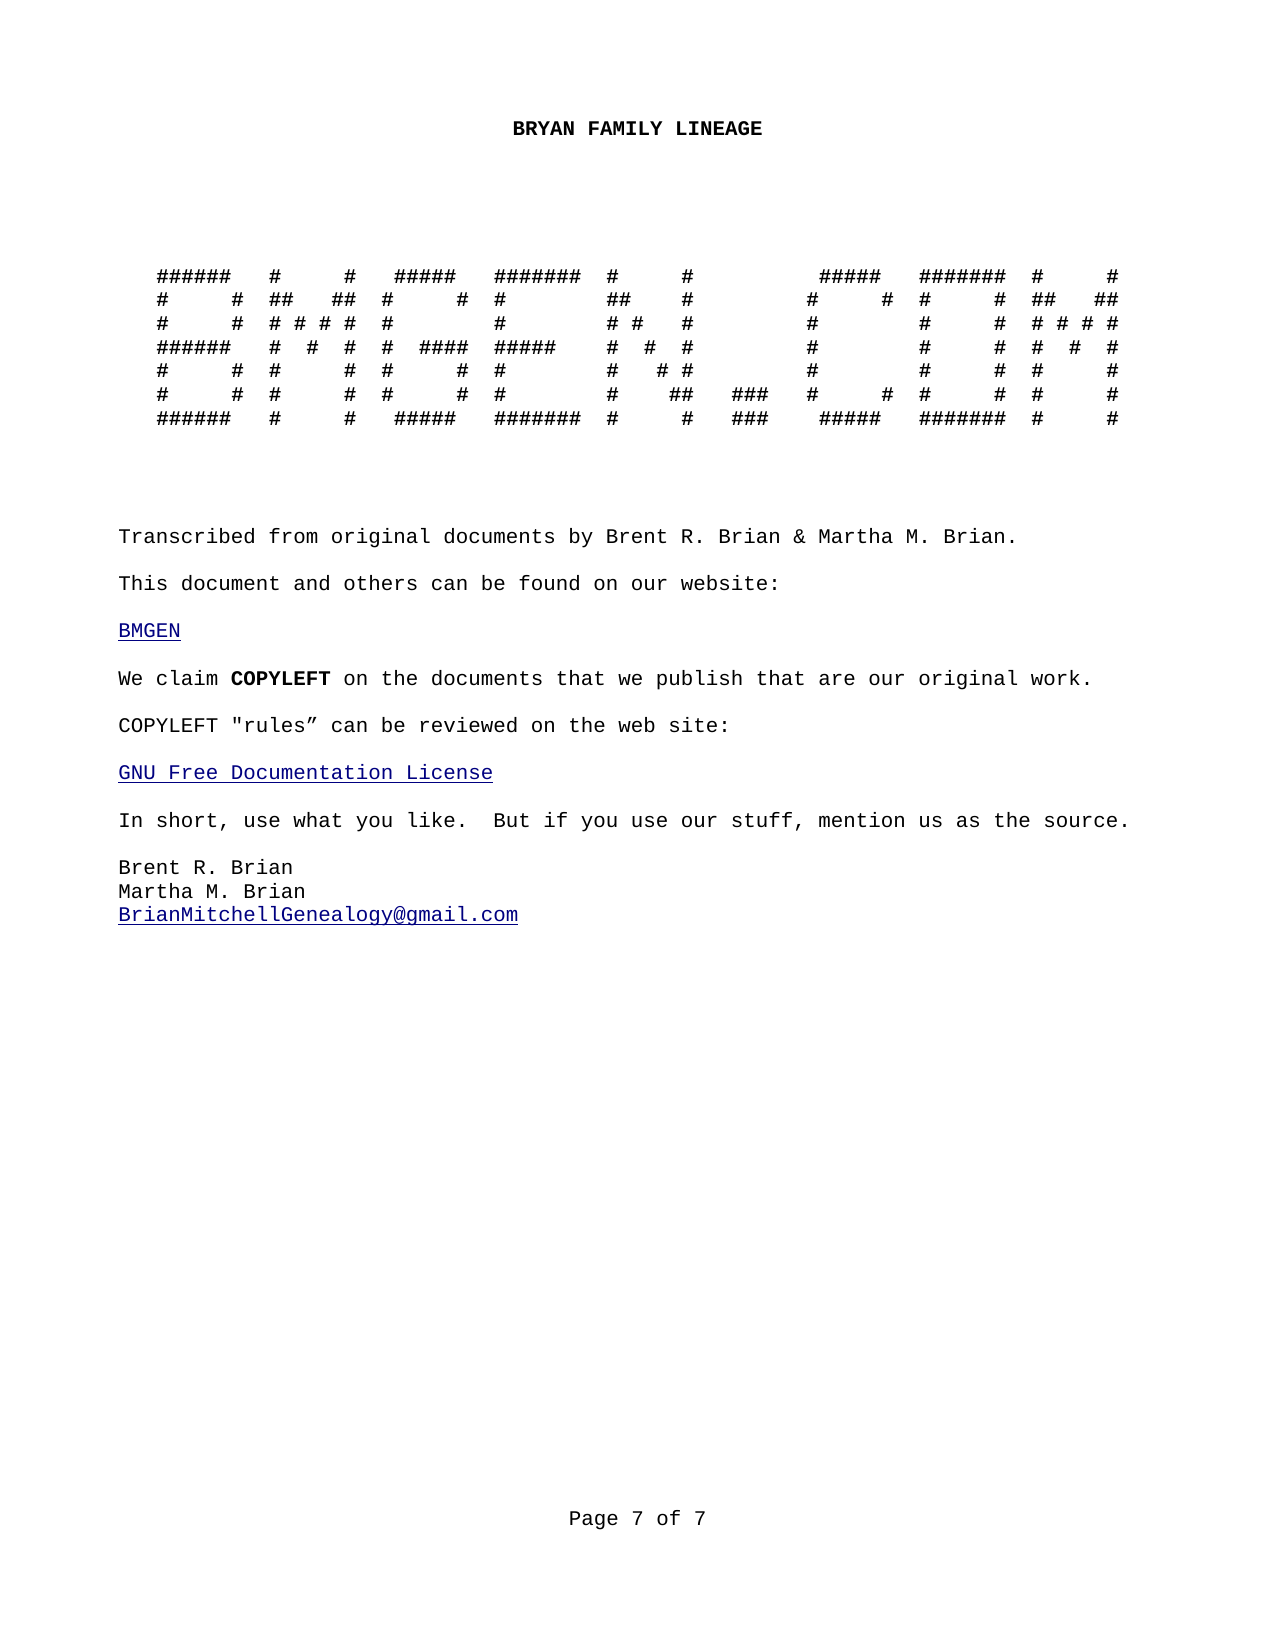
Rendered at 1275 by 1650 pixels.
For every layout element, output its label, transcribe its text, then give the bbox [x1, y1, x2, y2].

text # # ## ## # # # ## # # # # # ## ## [118, 289, 1157, 313]
text ###### # # ##### ####### # # ### ##### ####### # # [118, 408, 1157, 431]
text # # # # # # # # # # # # # # # [118, 360, 1157, 384]
text GNU Free Documentation License [118, 762, 1157, 786]
text This document and others can be found on our website: [118, 573, 1157, 597]
text # # # # # # # # ## ### # # # # # # [118, 384, 1157, 408]
text We claim COPYLEFT on the documents that we publish that are our original work. [118, 668, 1157, 691]
text BrianMitchellGenealogy@gmail.com [118, 904, 1157, 928]
text ###### # # ##### ####### # # ##### ####### # # [118, 266, 1157, 289]
text # # # # # # # # # # # # # # # # # # [118, 313, 1157, 337]
text Martha M. Brian [118, 881, 1157, 904]
text In short, use what you like. But if you use our stuff, mention us as the source. [118, 810, 1157, 833]
text COPYLEFT "rules” can be reviewed on the web site: [118, 715, 1157, 739]
text Transcribed from original documents by Brent R. Brian & Martha M. Brian. [118, 526, 1157, 549]
text Brent R. Brian [118, 857, 1157, 881]
text BMGEN [118, 621, 1157, 644]
text ###### # # # # #### ##### # # # # # # # # # [118, 337, 1157, 360]
